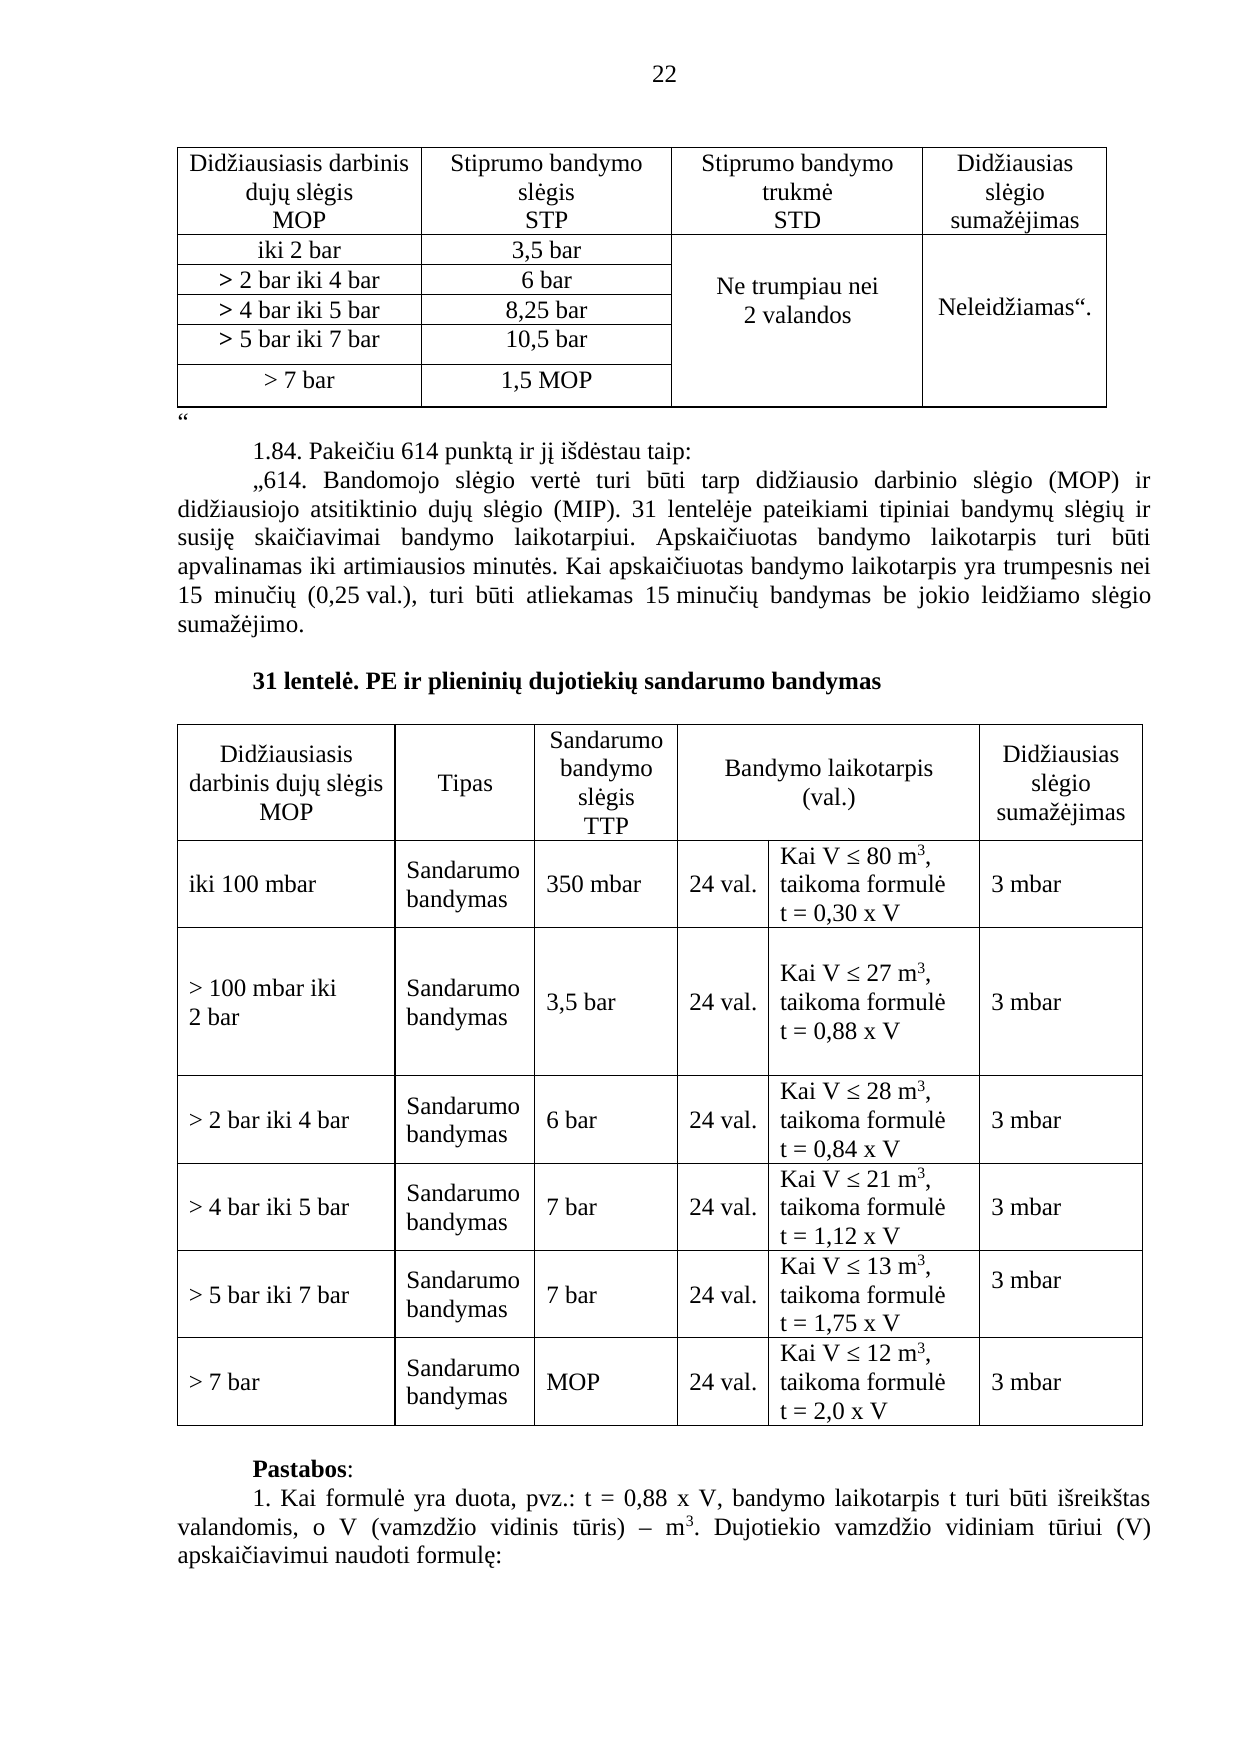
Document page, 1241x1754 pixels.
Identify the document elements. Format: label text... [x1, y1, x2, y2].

table_header Didžiausias slėgio sumažėjimas [980, 725, 1142, 840]
table_cell Sandarumo bandymas [396, 841, 534, 927]
table_cell 24 val. [678, 1251, 768, 1337]
table_cell > 4 bar iki 5 bar [178, 295, 421, 323]
table_cell Kai V ≤ 28 m3, taikoma formulė t = 0,84 x V [769, 1076, 979, 1163]
table_cell Sandarumo bandymas [396, 1251, 534, 1337]
table_cell 3 mbar [980, 841, 1142, 927]
table_cell 24 val. [678, 928, 768, 1075]
table_cell Sandarumo bandymas [396, 928, 534, 1075]
table_cell Kai V ≤ 12 m3, taikoma formulė t = 2,0 x V [769, 1338, 979, 1424]
table_cell > 2 bar iki 4 bar [178, 265, 421, 294]
table_header Sandarumo bandymo slėgis TTP [535, 725, 677, 840]
text „614. Bandomojo slėgio vertė turi būti tarp didžiausio darbinio slėgio (MOP) ir didžiausiojo atsitiktinio dujų slėgio (MIP). 31 lentelėje pateikiami tipiniai bandymų slėgių ir susiję skaičiavimai bandymo laikotarpiui. Apskaičiuotas bandymo laikotarpis turi būti apvalinamas iki artimiausios minutės. Kai apskaičiuotas bandymo laikotarpis yra trumpesnis nei 15 minučių (0,25 val.), turi būti atliekamas 15 minučių bandymas be jokio leidžiamo slėgio sumažėjimo. [177, 465, 1152, 637]
table_cell > 100 mbar iki 2 bar [178, 928, 394, 1075]
table_cell 3,5 bar [535, 928, 677, 1075]
table_cell 8,25 bar [422, 295, 671, 323]
table_cell > 5 bar iki 7 bar [178, 1251, 394, 1337]
table_cell 3 mbar [980, 928, 1142, 1075]
table_cell iki 2 bar [178, 235, 421, 264]
table_cell 6 bar [422, 265, 671, 294]
text Pastabos: [177, 1454, 1152, 1483]
table_header Didžiausias slėgio sumažėjimas [923, 148, 1106, 234]
table_cell 24 val. [678, 1338, 768, 1424]
table_cell 3 mbar [980, 1251, 1142, 1337]
table_cell 1,5 MOP [422, 365, 671, 406]
table_cell iki 100 mbar [178, 841, 394, 927]
table_cell Kai V ≤ 21 m3, taikoma formulė t = 1,12 x V [769, 1164, 979, 1250]
table_cell 6 bar [535, 1076, 677, 1163]
table_header Stiprumo bandymo trukmė STD [672, 148, 922, 234]
table_cell Neleidžiamas“. [923, 235, 1106, 364]
table_cell > 7 bar [178, 365, 421, 406]
table_cell [923, 364, 1106, 406]
table_cell 3,5 bar [422, 235, 671, 264]
table_cell [672, 364, 922, 406]
table_cell Sandarumo bandymas [396, 1164, 534, 1250]
table_cell Kai V ≤ 80 m3, taikoma formulė t = 0,30 x V [769, 841, 979, 927]
table_cell 350 mbar [535, 841, 677, 927]
table_header Bandymo laikotarpis (val.) [678, 725, 979, 840]
table_cell > 5 bar iki 7 bar [178, 325, 421, 364]
table_cell 3 mbar [980, 1076, 1142, 1163]
table_cell 3 mbar [980, 1164, 1142, 1250]
table_cell > 4 bar iki 5 bar [178, 1164, 394, 1250]
table_cell 7 bar [535, 1164, 677, 1250]
table_cell Sandarumo bandymas [396, 1338, 534, 1424]
table_cell MOP [535, 1338, 677, 1424]
table_cell 10,5 bar [422, 325, 671, 364]
table_header Didžiausiasis darbinis dujų slėgis MOP [178, 148, 421, 234]
table_cell > 2 bar iki 4 bar [178, 1076, 394, 1163]
table_cell 24 val. [678, 841, 768, 927]
table_cell 7 bar [535, 1251, 677, 1337]
table_cell 24 val. [678, 1164, 768, 1250]
text 1.84. Pakeičiu 614 punktą ir jį išdėstau taip: [177, 436, 1152, 465]
table_cell 3 mbar [980, 1338, 1142, 1424]
text 1. Kai formulė yra duota, pvz.: t = 0,88 x V, bandymo laikotarpis t turi būti išreikštas valandomis, o V (vamzdžio vidinis tūris) – m3. Dujotiekio vamzdžio vidiniam tūriui (V) apskaičiavimui naudoti formulę: [177, 1483, 1152, 1569]
table_cell > 7 bar [178, 1338, 394, 1424]
table_cell Kai V ≤ 27 m3, taikoma formulė t = 0,88 x V [769, 928, 979, 1075]
table_header Tipas [396, 725, 534, 840]
table_cell Ne trumpiau nei 2 valandos [672, 235, 922, 364]
table_cell 24 val. [678, 1076, 768, 1163]
table_header Stiprumo bandymo slėgis STP [422, 148, 671, 234]
table_header Didžiausiasis darbinis dujų slėgis MOP [178, 725, 394, 840]
table_cell Kai V ≤ 13 m3, taikoma formulė t = 1,75 x V [769, 1251, 979, 1337]
text “ [177, 407, 1152, 436]
text 31 lentelė. PE ir plieninių dujotiekių sandarumo bandymas [177, 666, 1152, 695]
table_cell Sandarumo bandymas [396, 1076, 534, 1163]
